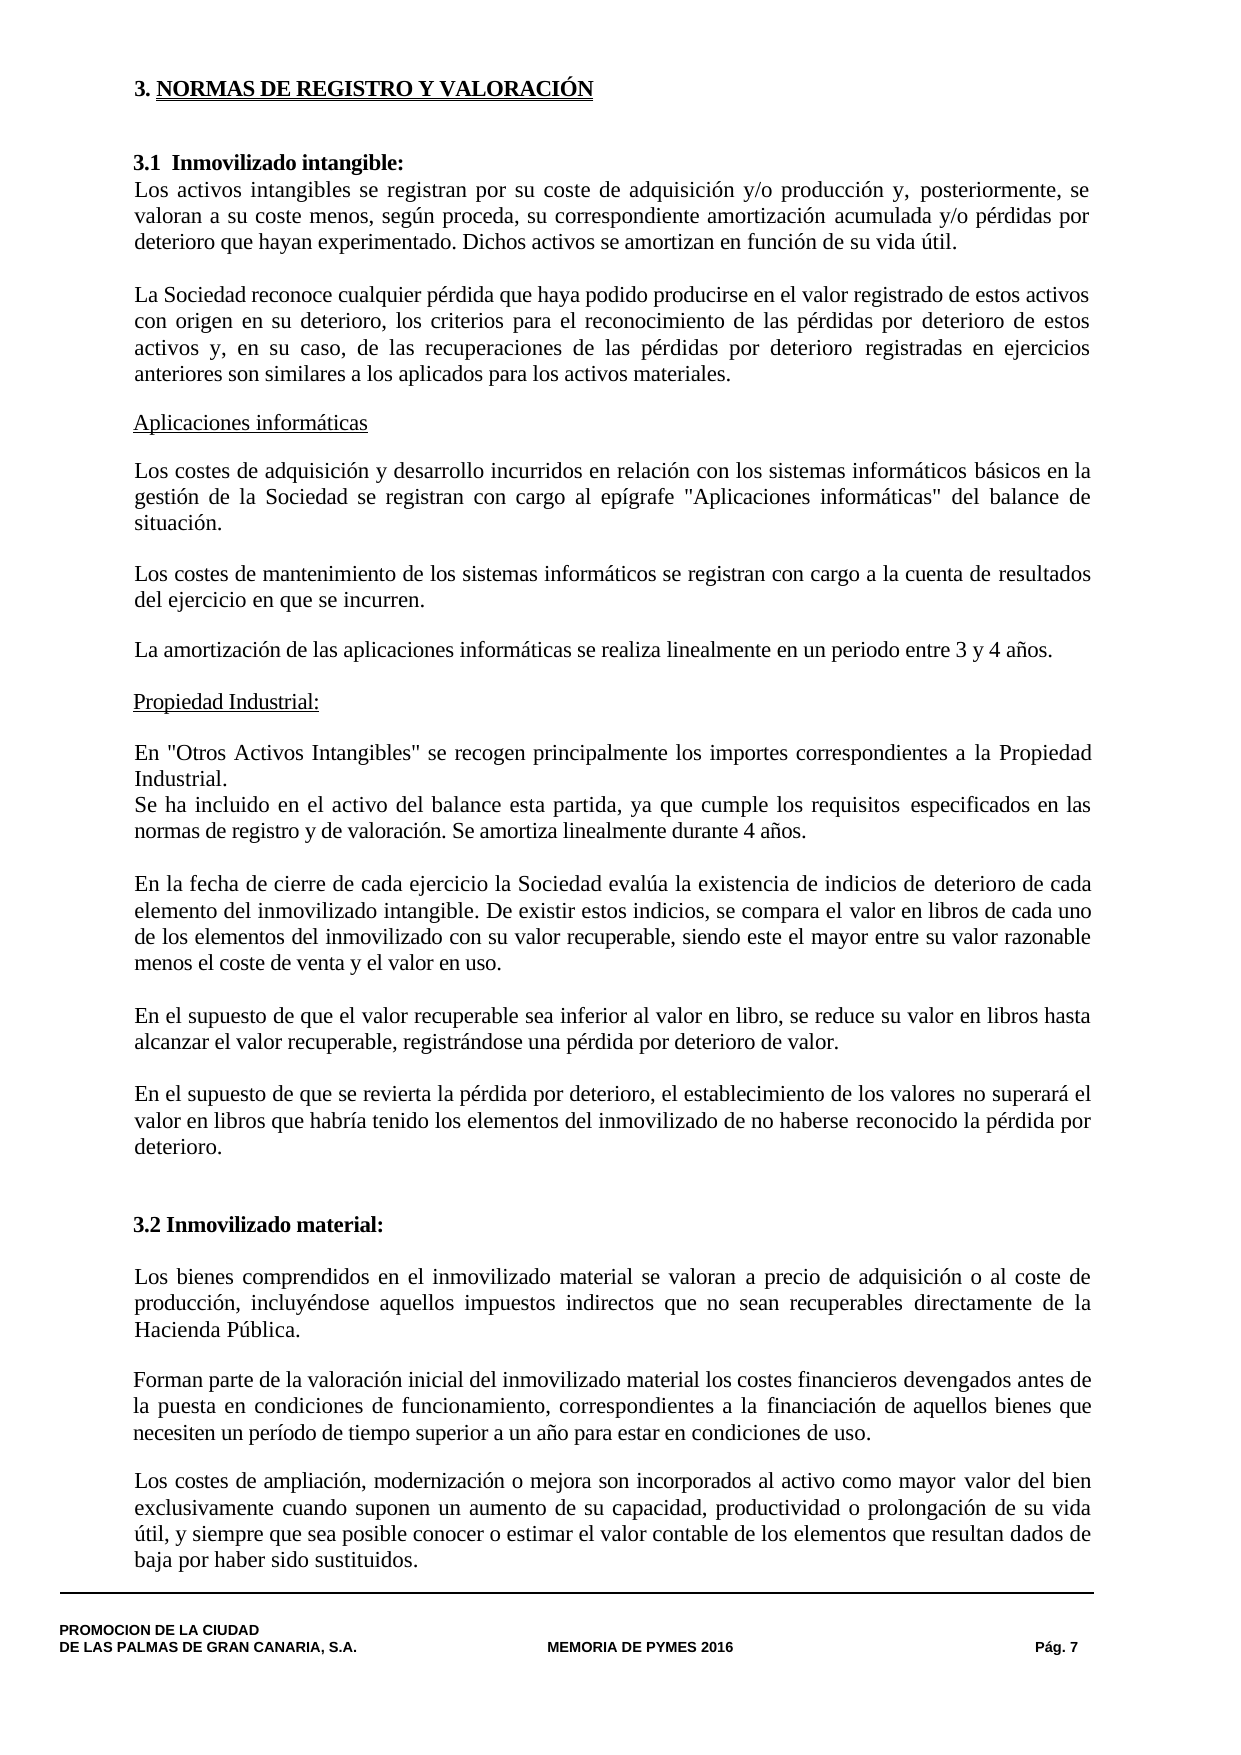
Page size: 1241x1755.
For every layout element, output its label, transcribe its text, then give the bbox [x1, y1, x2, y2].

text En la fecha de cierre de cada ejercicio la Sociedad evalúa la existencia de indicios de deterioro de cada elemento del inmovilizado intangible. De existir estos indicios, se compara el valor en libros de cada uno de los elementos del inmovilizado con su valor recuperable, siendo este el mayor entre su valor razonable menos el coste de venta y el valor en uso. [134, 870, 1092, 976]
text Propiedad Industrial: [59, 688, 1093, 714]
text Los costes de mantenimiento de los sistemas informáticos se registran con cargo a la cuenta de resultados del ejercicio en que se incurren. [134, 560, 1091, 612]
text La amortización de las aplicaciones informáticas se realiza linealmente en un periodo entre 3 y 4 años. [134, 636, 1091, 663]
text Se ha incluido en el activo del balance esta partida, ya que cumple los requisitos especificados en las normas de registro y de valoración. Se amortiza linealmente durante 4 años. [134, 791, 1091, 844]
text Los bienes comprendidos en el inmovilizado material se valoran a precio de adquisición o al coste de producción, incluyéndose aquellos impuestos indirectos que no sean recuperables directamente de la Hacienda Pública. [134, 1263, 1091, 1342]
text La Sociedad reconoce cualquier pérdida que haya podido producirse en el valor registrado de estos activos con origen en su deterioro, los criterios para el reconocimiento de las pérdidas por deterioro de estos activos y, en su caso, de las recuperaciones de las pérdidas por deterioro registradas en ejercicios anteriores son similares a los aplicados para los activos materiales. [134, 281, 1090, 387]
text En "Otros Activos Intangibles" se recogen principalmente los importes correspondientes a la Propiedad Industrial. [134, 738, 1092, 791]
text 3.2 Inmovilizado material: [59, 1211, 1091, 1238]
text En el supuesto de que se revierta la pérdida por deterioro, el establecimiento de los valores no superará el valor en libros que habría tenido los elementos del inmovilizado de no haberse reconocido la pérdida por deterioro. [134, 1080, 1091, 1159]
text Los costes de ampliación, modernización o mejora son incorporados al activo como mayor valor del bien exclusivamente cuando suponen un aumento de su capacidad, productividad o prolongación de su vida útil, y siempre que sea posible conocer o estimar el valor contable de los elementos que resultan dados de baja por haber sido sustituidos. [134, 1467, 1091, 1573]
text Aplicaciones informáticas [59, 409, 1093, 435]
text 3. NORMAS DE REGISTRO Y VALORACIÓN [59, 75, 1093, 101]
text En el supuesto de que el valor recuperable sea inferior al valor en libro, se reduce su valor en libros hasta alcanzar el valor recuperable, registrándose una pérdida por deterioro de valor. [134, 1002, 1092, 1055]
text 3.1 Inmovilizado intangible: [59, 149, 1093, 176]
text Los activos intangibles se registran por su coste de adquisición y/o producción y, posteriormente, se valoran a su coste menos, según proceda, su correspondiente amortización acumulada y/o pérdidas por deterioro que hayan experimentado. Dichos activos se amortizan en función de su vida útil. [134, 176, 1089, 255]
text Los costes de adquisición y desarrollo incurridos en relación con los sistemas informáticos básicos en la gestión de la Sociedad se registran con cargo al epígrafe "Aplicaciones informáticas" del balance de situación. [134, 457, 1091, 536]
text Forman parte de la valoración inicial del inmovilizado material los costes financieros devengados antes de la puesta en condiciones de funcionamiento, correspondientes a la financiación de aquellos bienes que necesiten un período de tiempo superior a un año para estar en condiciones de uso. [133, 1366, 1092, 1445]
